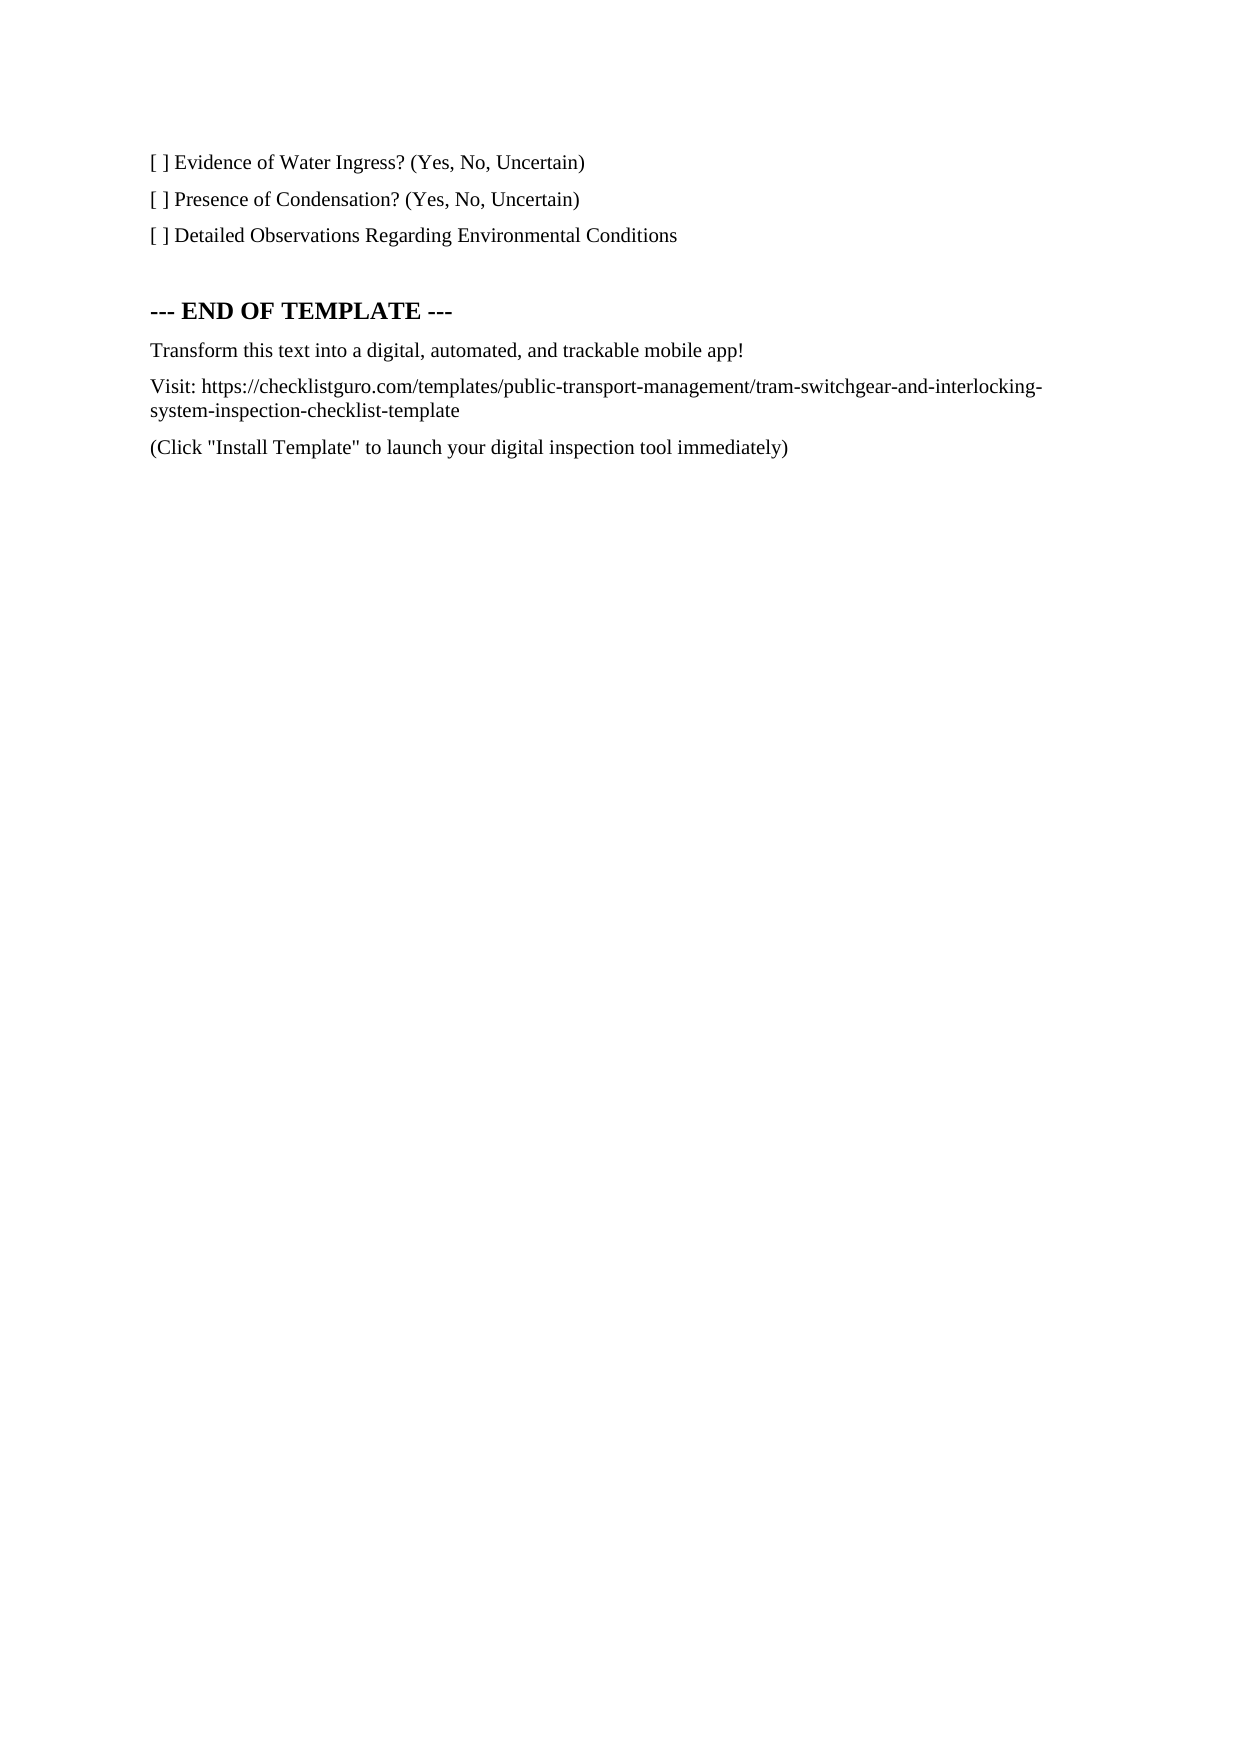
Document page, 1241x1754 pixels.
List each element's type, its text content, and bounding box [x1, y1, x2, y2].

text --- END OF TEMPLATE --- [150, 296, 1090, 325]
text [ ] Detailed Observations Regarding Environmental Conditions [150, 223, 1090, 247]
text [ ] Evidence of Water Ingress? (Yes, No, Uncertain) [150, 150, 1090, 174]
text Visit: https://checklistguro.com/templates/public-transport-management/tram-switchgear-and-interlocking-system-inspection-checklist-template [150, 374, 1090, 422]
text (Click "Install Template" to launch your digital inspection tool immediately) [150, 435, 1090, 459]
text [ ] Presence of Condensation? (Yes, No, Uncertain) [150, 187, 1090, 211]
text Transform this text into a digital, automated, and trackable mobile app! [150, 337, 1090, 362]
